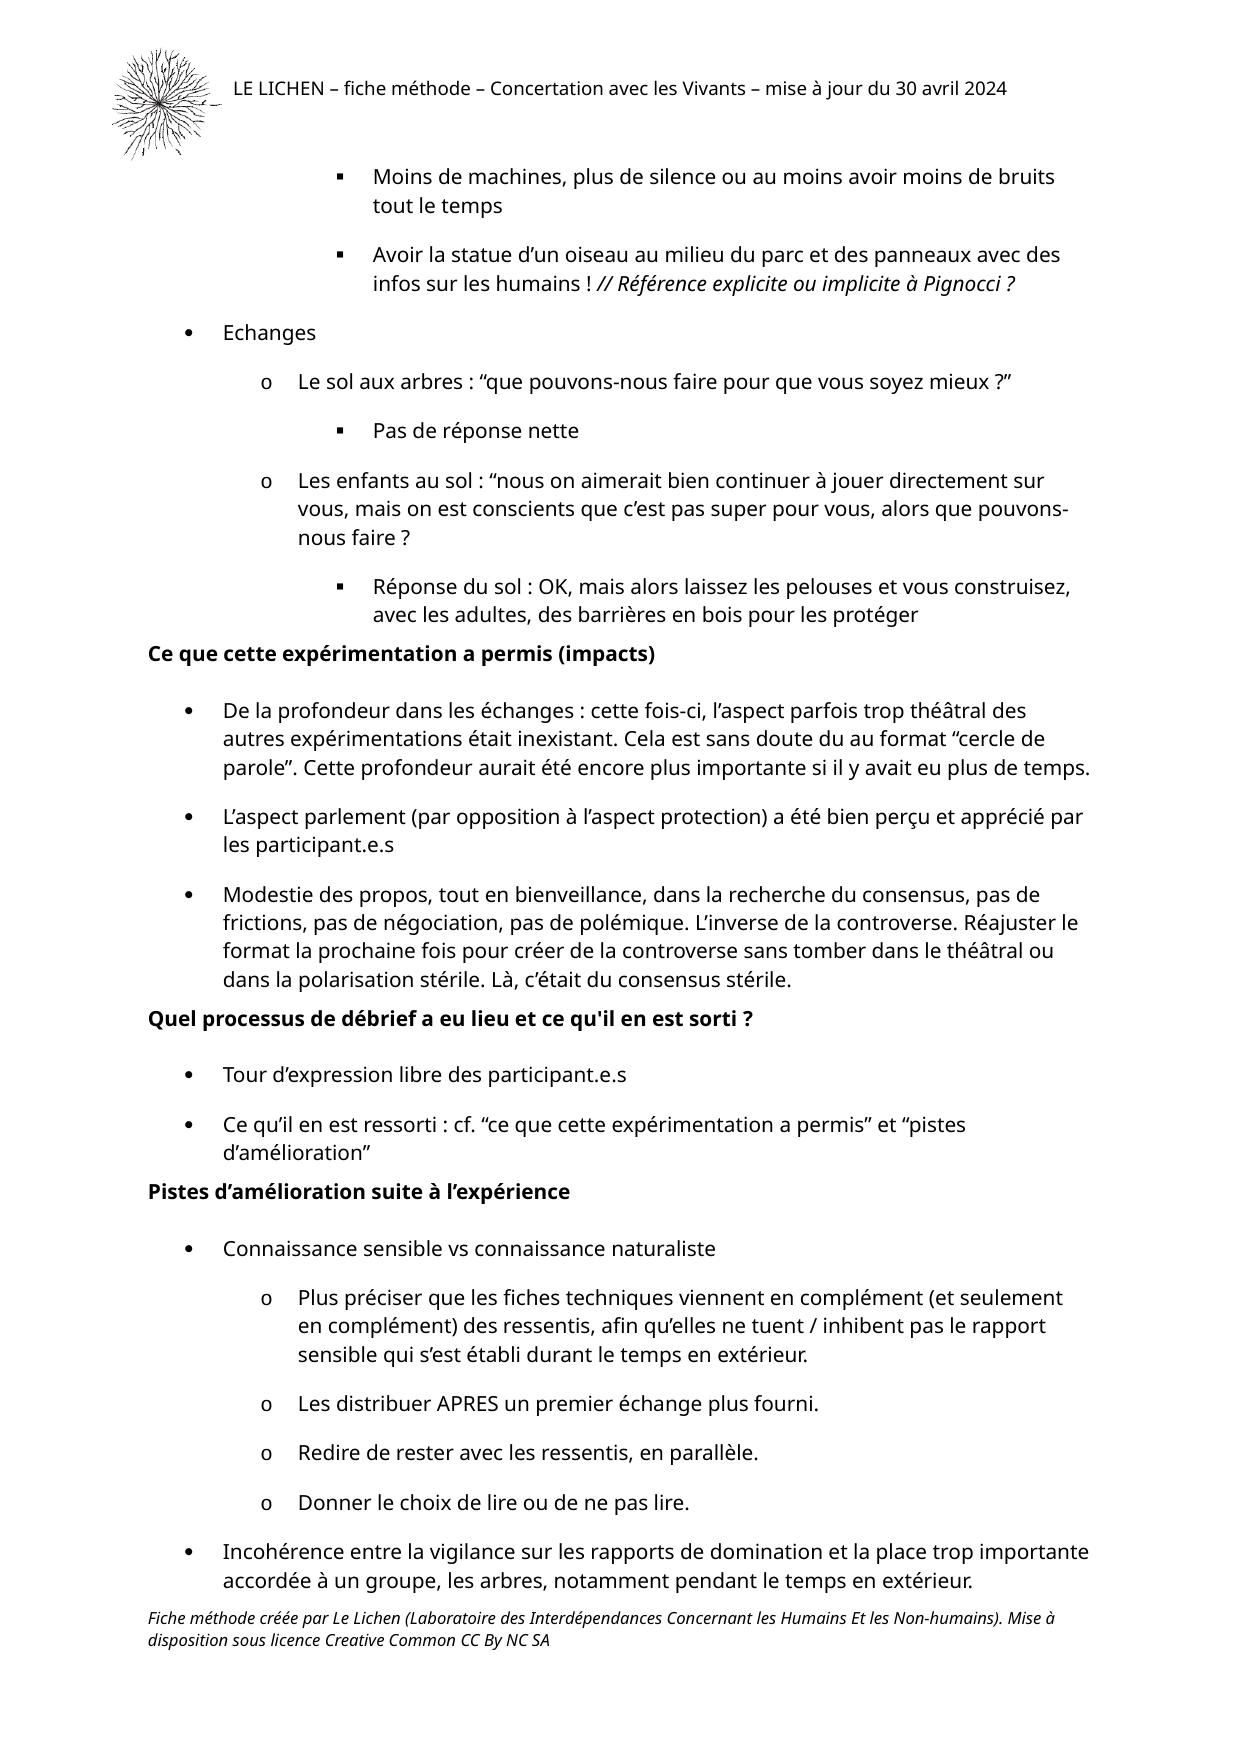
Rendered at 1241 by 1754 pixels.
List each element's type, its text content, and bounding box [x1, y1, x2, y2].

text Pistes d’amélioration suite à l’expérience [148, 1177, 1093, 1206]
list Les enfants au sol : “nous on aimerait bien continuer à jouer directement sur vous, mais on est conscients que c’est pas super pour vous, alors que pouvons-nous faire ? [260, 466, 1093, 551]
list Donner le choix de lire ou de ne pas lire. [260, 1488, 1093, 1516]
text Quel processus de débrief a eu lieu et ce qu'il en est sorti ? [148, 1004, 1093, 1032]
list Les distribuer APRES un premier échange plus fourni. [260, 1389, 1093, 1418]
list Le sol aux arbres : “que pouvons-nous faire pour que vous soyez mieux ?” [260, 367, 1093, 396]
list L’aspect parlement (par opposition à l’aspect protection) a été bien perçu et apprécié par les participant.e.s [185, 802, 1093, 859]
list Pas de réponse nette [335, 417, 1093, 445]
list Tour d’expression libre des participant.e.s [185, 1061, 1093, 1089]
list Moins de machines, plus de silence ou au moins avoir moins de bruits tout le temps [335, 162, 1093, 219]
list Modestie des propos, tout en bienveillance, dans la recherche du consensus, pas de frictions, pas de négociation, pas de polémique. L’inverse de la controverse. Réajuster le format la prochaine fois pour créer de la controverse sans tomber dans le théâtral ou dans la polarisation stérile. Là, c’était du consensus stérile. [185, 880, 1093, 993]
list Echanges [185, 318, 1093, 346]
list Incohérence entre la vigilance sur les rapports de domination et la place trop importante accordée à un groupe, les arbres, notamment pendant le temps en extérieur. [185, 1537, 1093, 1594]
list De la profondeur dans les échanges : cette fois-ci, l’aspect parfois trop théâtral des autres expérimentations était inexistant. Cela est sans doute du au format “cercle de parole”. Cette profondeur aurait été encore plus importante si il y avait eu plus de temps. [185, 696, 1093, 781]
list Avoir la statue d’un oiseau au milieu du parc et des panneaux avec des infos sur les humains ! // Référence explicite ou implicite à Pignocci ? [335, 240, 1093, 297]
list Réponse du sol : OK, mais alors laissez les pelouses et vous construisez, avec les adultes, des barrières en bois pour les protéger [335, 572, 1093, 629]
list Plus préciser que les fiches techniques viennent en complément (et seulement en complément) des ressentis, afin qu’elles ne tuent / inhibent pas le rapport sensible qui s’est établi durant le temps en extérieur. [260, 1283, 1093, 1368]
text Ce que cette expérimentation a permis (impacts) [148, 639, 1093, 668]
list Redire de rester avec les ressentis, en parallèle. [260, 1438, 1093, 1467]
list Ce qu’il en est ressorti : cf. “ce que cette expérimentation a permis” et “pistes d’amélioration” [185, 1110, 1093, 1167]
list Connaissance sensible vs connaissance naturaliste [185, 1234, 1093, 1262]
